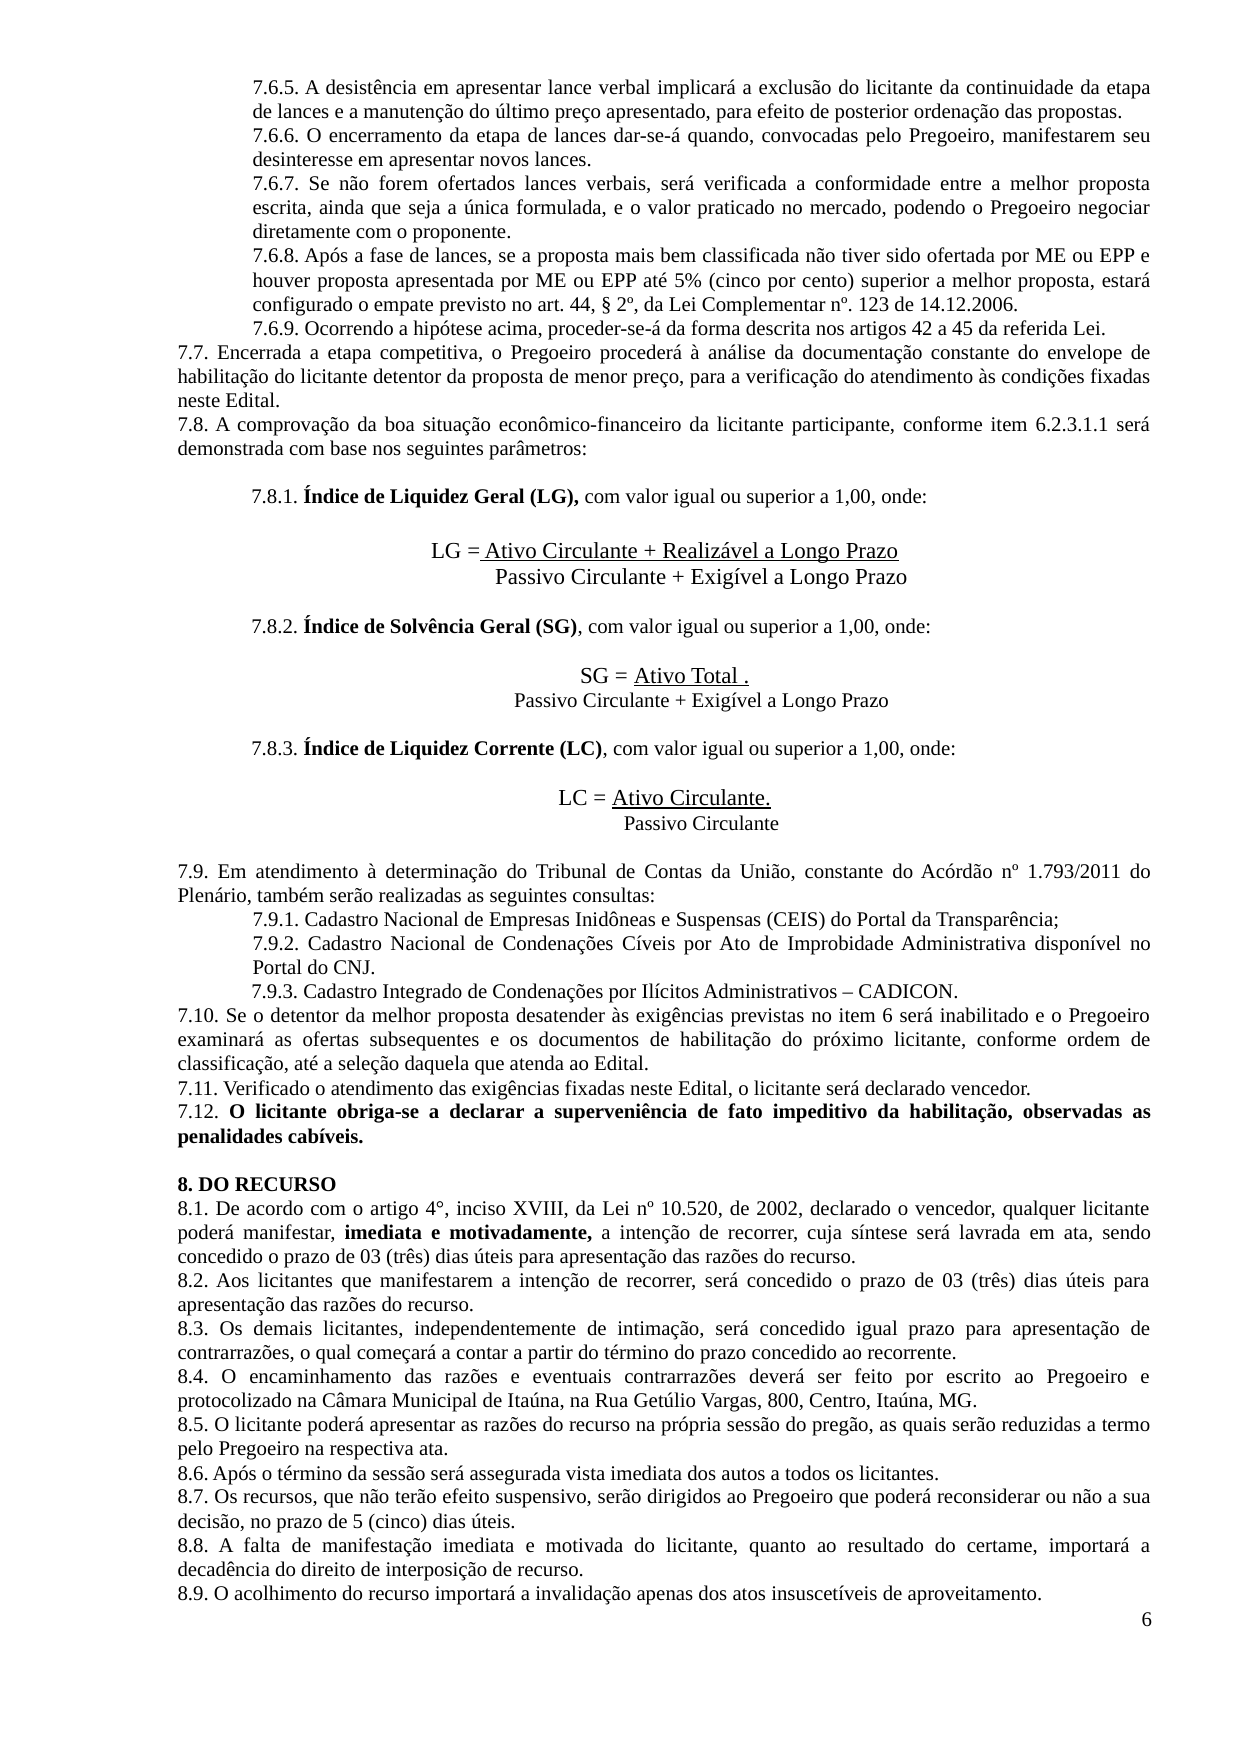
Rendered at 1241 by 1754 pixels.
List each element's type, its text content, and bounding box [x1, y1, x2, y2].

text Passivo Circulante + Exigível a Longo Prazo [251, 563, 1152, 589]
text Passivo Circulante + Exigível a Longo Prazo [251, 688, 1152, 712]
text 7.9.2. Cadastro Nacional de Condenações Cíveis por Ato de Improbidade Administrativa disponível no Portal do CNJ. [252, 931, 1152, 979]
text SG = Ativo Total . [177, 662, 1152, 688]
text 8.3. Os demais licitantes, independentemente de intimação, será concedido igual prazo para apresentação de contrarrazões, o qual começará a contar a partir do término do prazo concedido ao recorrente. [177, 1316, 1152, 1364]
text 7.6.6. O encerramento da etapa de lances dar-se-á quando, convocadas pelo Pregoeiro, manifestarem seu desinteresse em apresentar novos lances. [252, 123, 1152, 171]
text 8.7. Os recursos, que não terão efeito suspensivo, serão dirigidos ao Pregoeiro que poderá reconsiderar ou não a sua decisão, no prazo de 5 (cinco) dias úteis. [177, 1484, 1152, 1533]
text 7.6.7. Se não forem ofertados lances verbais, será verificada a conformidade entre a melhor proposta escrita, ainda que seja a única formulada, e o valor praticado no mercado, podendo o Pregoeiro negociar diretamente com o proponente. [252, 171, 1152, 243]
text 7.9.3. Cadastro Integrado de Condenações por Ilícitos Administrativos – CADICON. [177, 979, 1152, 1003]
text 8.1. De acordo com o artigo 4°, inciso XVIII, da Lei nº 10.520, de 2002, declarado o vencedor, qualquer licitante poderá manifestar, imediata e motivadamente, a intenção de recorrer, cuja síntese será lavrada em ata, sendo concedido o prazo de 03 (três) dias úteis para apresentação das razões do recurso. [177, 1196, 1152, 1268]
text 8.6. Após o término da sessão será assegurada vista imediata dos autos a todos os licitantes. [177, 1460, 1152, 1484]
text 7.6.9. Ocorrendo a hipótese acima, proceder-se-á da forma descrita nos artigos 42 a 45 da referida Lei. [252, 316, 1152, 340]
text 7.9. Em atendimento à determinação do Tribunal de Contas da União, constante do Acórdão nº 1.793/2011 do Plenário, também serão realizadas as seguintes consultas: [177, 859, 1152, 907]
text 7.10. Se o detentor da melhor proposta desatender às exigências previstas no item 6 será inabilitado e o Pregoeiro examinará as ofertas subsequentes e os documentos de habilitação do próximo licitante, conforme ordem de classificação, até a seleção daquela que atenda ao Edital. [177, 1003, 1152, 1075]
text 7.8. A comprovação da boa situação econômico-financeiro da licitante participante, conforme item 6.2.3.1.1 será demonstrada com base nos seguintes parâmetros: [177, 412, 1152, 460]
text 7.6.5. A desistência em apresentar lance verbal implicará a exclusão do licitante da continuidade da etapa de lances e a manutenção do último preço apresentado, para efeito de posterior ordenação das propostas. [252, 75, 1152, 123]
text 8.4. O encaminhamento das razões e eventuais contrarrazões deverá ser feito por escrito ao Pregoeiro e protocolizado na Câmara Municipal de Itaúna, na Rua Getúlio Vargas, 800, Centro, Itaúna, MG. [177, 1364, 1152, 1412]
text Passivo Circulante [251, 811, 1152, 835]
text 7.8.3. Índice de Liquidez Corrente (LC), com valor igual ou superior a 1,00, onde: [251, 736, 1152, 760]
text 8.2. Aos licitantes que manifestarem a intenção de recorrer, será concedido o prazo de 03 (três) dias úteis para apresentação das razões do recurso. [177, 1268, 1152, 1316]
text 7.8.1. Índice de Liquidez Geral (LG), com valor igual ou superior a 1,00, onde: [251, 484, 1152, 508]
text LG = Ativo Circulante + Realizável a Longo Prazo [177, 537, 1152, 563]
text 7.12. O licitante obriga-se a declarar a superveniência de fato impeditivo da habilitação, observadas as penalidades cabíveis. [177, 1099, 1152, 1148]
text 7.6.8. Após a fase de lances, se a proposta mais bem classificada não tiver sido ofertada por ME ou EPP e houver proposta apresentada por ME ou EPP até 5% (cinco por cento) superior a melhor proposta, estará configurado o empate previsto no art. 44, § 2º, da Lei Complementar nº. 123 de 14.12.2006. [252, 243, 1152, 316]
text 7.9.1. Cadastro Nacional de Empresas Inidôneas e Suspensas (CEIS) do Portal da Transparência; [252, 907, 1152, 931]
text 8. DO RECURSO [177, 1172, 1152, 1196]
text 8.8. A falta de manifestação imediata e motivada do licitante, quanto ao resultado do certame, importará a decadência do direito de interposição de recurso. [177, 1533, 1152, 1581]
text 8.9. O acolhimento do recurso importará a invalidação apenas dos atos insuscetíveis de aproveitamento. [177, 1581, 1152, 1605]
text LC = Ativo Circulante. [177, 784, 1152, 811]
text 7.7. Encerrada a etapa competitiva, o Pregoeiro procederá à análise da documentação constante do envelope de habilitação do licitante detentor da proposta de menor preço, para a verificação do atendimento às condições fixadas neste Edital. [177, 340, 1152, 412]
text 7.8.2. Índice de Solvência Geral (SG), com valor igual ou superior a 1,00, onde: [251, 614, 1152, 638]
text 7.11. Verificado o atendimento das exigências fixadas neste Edital, o licitante será declarado vencedor. [177, 1075, 1152, 1099]
text 8.5. O licitante poderá apresentar as razões do recurso na própria sessão do pregão, as quais serão reduzidas a termo pelo Pregoeiro na respectiva ata. [177, 1412, 1152, 1460]
